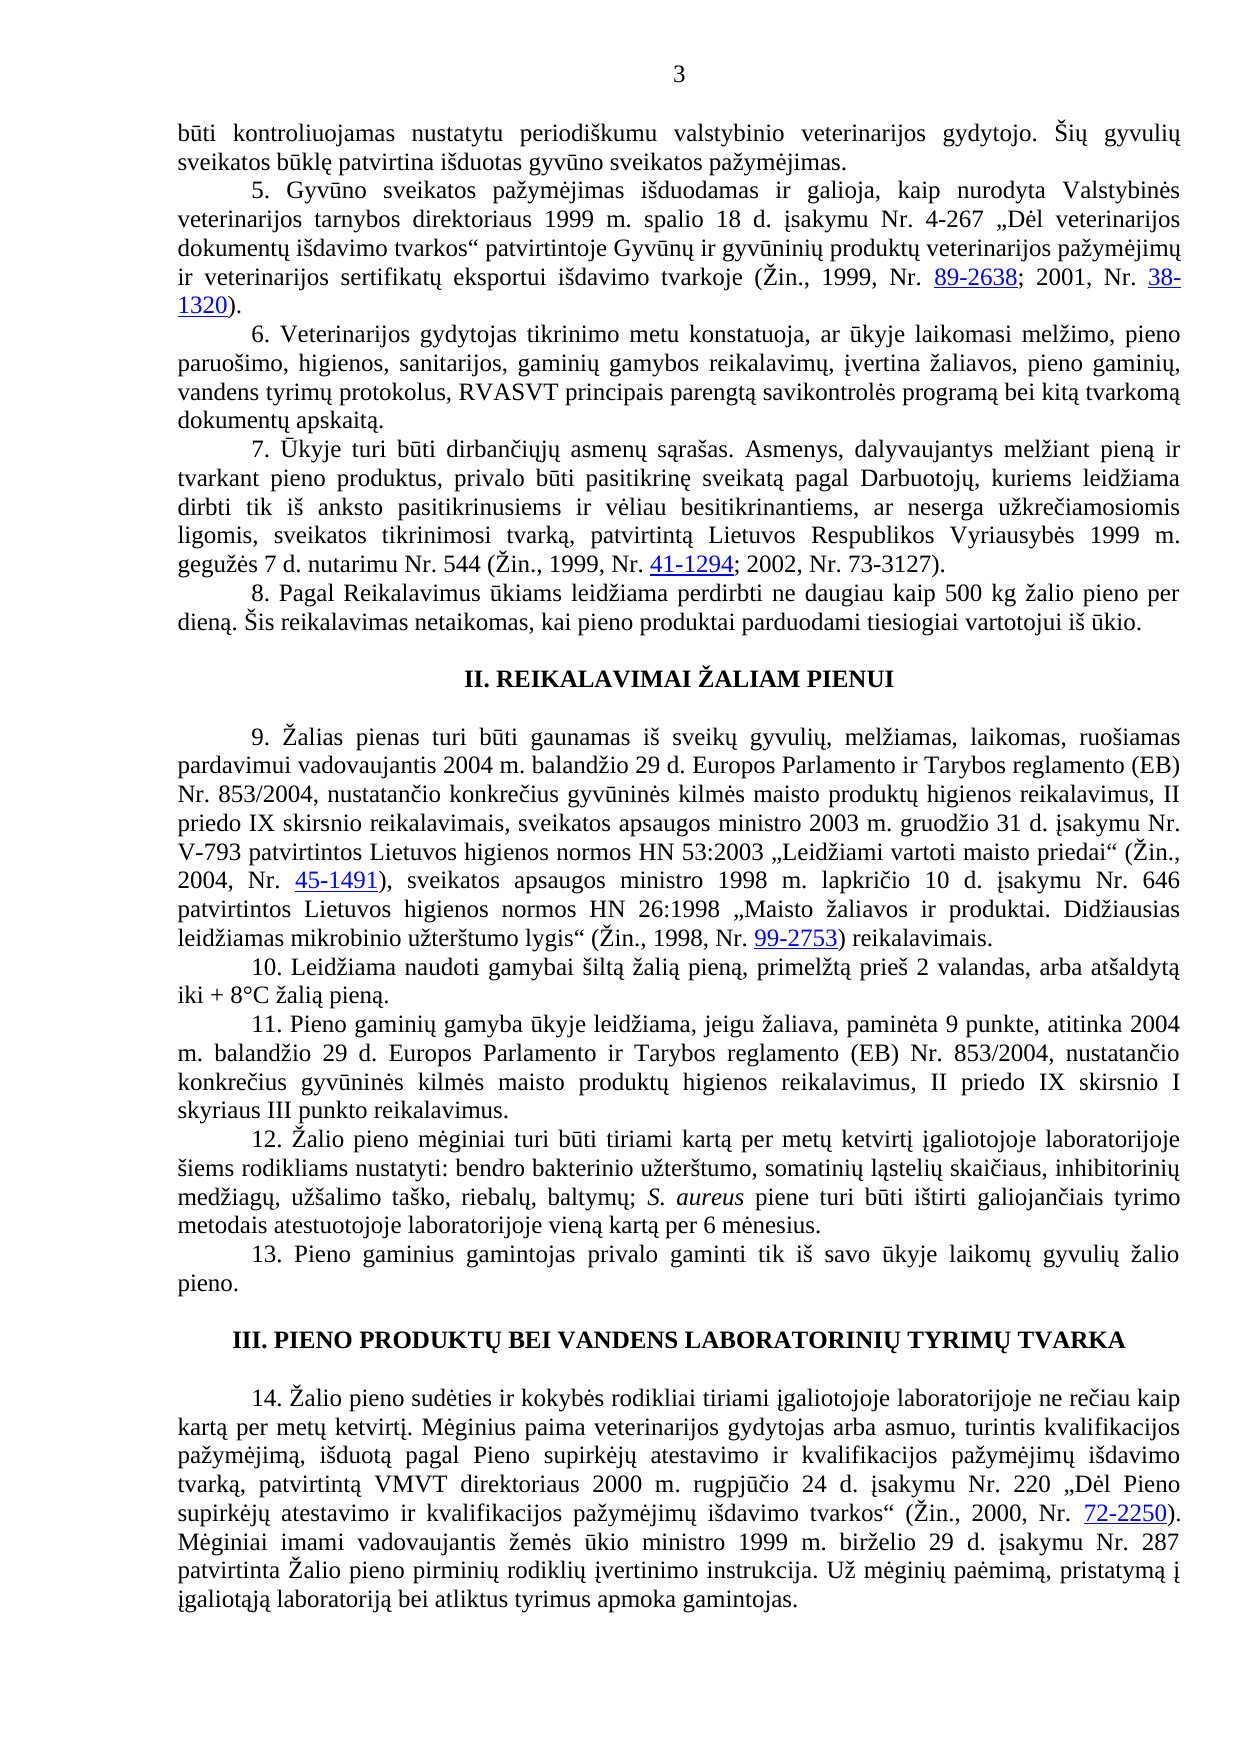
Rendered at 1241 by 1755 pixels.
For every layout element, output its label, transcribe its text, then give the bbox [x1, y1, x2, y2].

text II. REIKALAVIMAI ŽALIAM PIENUI [177, 664, 1181, 693]
text 7. Ūkyje turi būti dirbančiųjų asmenų sąrašas. Asmenys, dalyvaujantys melžiant pieną ir tvarkant pieno produktus, privalo būti pasitikrinę sveikatą pagal Darbuotojų, kuriems leidžiama dirbti tik iš anksto pasitikrinusiems ir vėliau besitikrinantiems, ar neserga užkrečiamosiomis ligomis, sveikatos tikrinimosi tvarką, patvirtintą Lietuvos Respublikos Vyriausybės 1999 m. gegužės 7 d. nutarimu Nr. 544 (Žin., 1999, Nr. 41-1294; 2002, Nr. 73-3127). [177, 434, 1181, 578]
text 13. Pieno gaminius gamintojas privalo gaminti tik iš savo ūkyje laikomų gyvulių žalio pieno. [177, 1239, 1181, 1297]
text 5. Gyvūno sveikatos pažymėjimas išduodamas ir galioja, kaip nurodyta Valstybinės veterinarijos tarnybos direktoriaus 1999 m. spalio 18 d. įsakymu Nr. 4-267 „Dėl veterinarijos dokumentų išdavimo tvarkos“ patvirtintoje Gyvūnų ir gyvūninių produktų veterinarijos pažymėjimų ir veterinarijos sertifikatų eksportui išdavimo tvarkoje (Žin., 1999, Nr. 89-2638; 2001, Nr. 38-1320). [177, 176, 1181, 319]
text 9. Žalias pienas turi būti gaunamas iš sveikų gyvulių, melžiamas, laikomas, ruošiamas pardavimui vadovaujantis 2004 m. balandžio 29 d. Europos Parlamento ir Tarybos reglamento (EB) Nr. 853/2004, nustatančio konkrečius gyvūninės kilmės maisto produktų higienos reikalavimus, II priedo IX skirsnio reikalavimais, sveikatos apsaugos ministro 2003 m. gruodžio 31 d. įsakymu Nr. V-793 patvirtintos Lietuvos higienos normos HN 53:2003 „Leidžiami vartoti maisto priedai“ (Žin., 2004, Nr. 45-1491), sveikatos apsaugos ministro 1998 m. lapkričio 10 d. įsakymu Nr. 646 patvirtintos Lietuvos higienos normos HN 26:1998 „Maisto žaliavos ir produktai. Didžiausias leidžiamas mikrobinio užterštumo lygis“ (Žin., 1998, Nr. 99-2753) reikalavimais. [177, 722, 1181, 952]
text 6. Veterinarijos gydytojas tikrinimo metu konstatuoja, ar ūkyje laikomasi melžimo, pieno paruošimo, higienos, sanitarijos, gaminių gamybos reikalavimų, įvertina žaliavos, pieno gaminių, vandens tyrimų protokolus, RVASVT principais parengtą savikontrolės programą bei kitą tvarkomą dokumentų apskaitą. [177, 319, 1181, 434]
text III. PIENO PRODUKTŲ BEI VANDENS LABORATORINIŲ TYRIMŲ TVARKA [177, 1326, 1181, 1354]
text 8. Pagal Reikalavimus ūkiams leidžiama perdirbti ne daugiau kaip 500 kg žalio pieno per dieną. Šis reikalavimas netaikomas, kai pieno produktai parduodami tiesiogiai vartotojui iš ūkio. [177, 578, 1181, 636]
text 14. Žalio pieno sudėties ir kokybės rodikliai tiriami įgaliotojoje laboratorijoje ne rečiau kaip kartą per metų ketvirtį. Mėginius paima veterinarijos gydytojas arba asmuo, turintis kvalifikacijos pažymėjimą, išduotą pagal Pieno supirkėjų atestavimo ir kvalifikacijos pažymėjimų išdavimo tvarką, patvirtintą VMVT direktoriaus 2000 m. rugpjūčio 24 d. įsakymu Nr. 220 „Dėl Pieno supirkėjų atestavimo ir kvalifikacijos pažymėjimų išdavimo tvarkos“ (Žin., 2000, Nr. 72-2250). Mėginiai imami vadovaujantis žemės ūkio ministro 1999 m. birželio 29 d. įsakymu Nr. 287 patvirtinta Žalio pieno pirminių rodiklių įvertinimo instrukcija. Už mėginių paėmimą, pristatymą į įgaliotąją laboratoriją bei atliktus tyrimus apmoka gamintojas. [177, 1383, 1181, 1613]
text būti kontroliuojamas nustatytu periodiškumu valstybinio veterinarijos gydytojo. Šių gyvulių sveikatos būklę patvirtina išduotas gyvūno sveikatos pažymėjimas. [177, 118, 1181, 176]
text 10. Leidžiama naudoti gamybai šiltą žalią pieną, primelžtą prieš 2 valandas, arba atšaldytą iki + 8°C žalią pieną. [177, 952, 1181, 1009]
text 12. Žalio pieno mėginiai turi būti tiriami kartą per metų ketvirtį įgaliotojoje laboratorijoje šiems rodikliams nustatyti: bendro bakterinio užterštumo, somatinių ląstelių skaičiaus, inhibitorinių medžiagų, užšalimo taško, riebalų, baltymų; S. aureus piene turi būti ištirti galiojančiais tyrimo metodais atestuotojoje laboratorijoje vieną kartą per 6 mėnesius. [177, 1124, 1181, 1239]
text 11. Pieno gaminių gamyba ūkyje leidžiama, jeigu žaliava, paminėta 9 punkte, atitinka 2004 m. balandžio 29 d. Europos Parlamento ir Tarybos reglamento (EB) Nr. 853/2004, nustatančio konkrečius gyvūninės kilmės maisto produktų higienos reikalavimus, II priedo IX skirsnio I skyriaus III punkto reikalavimus. [177, 1009, 1181, 1124]
